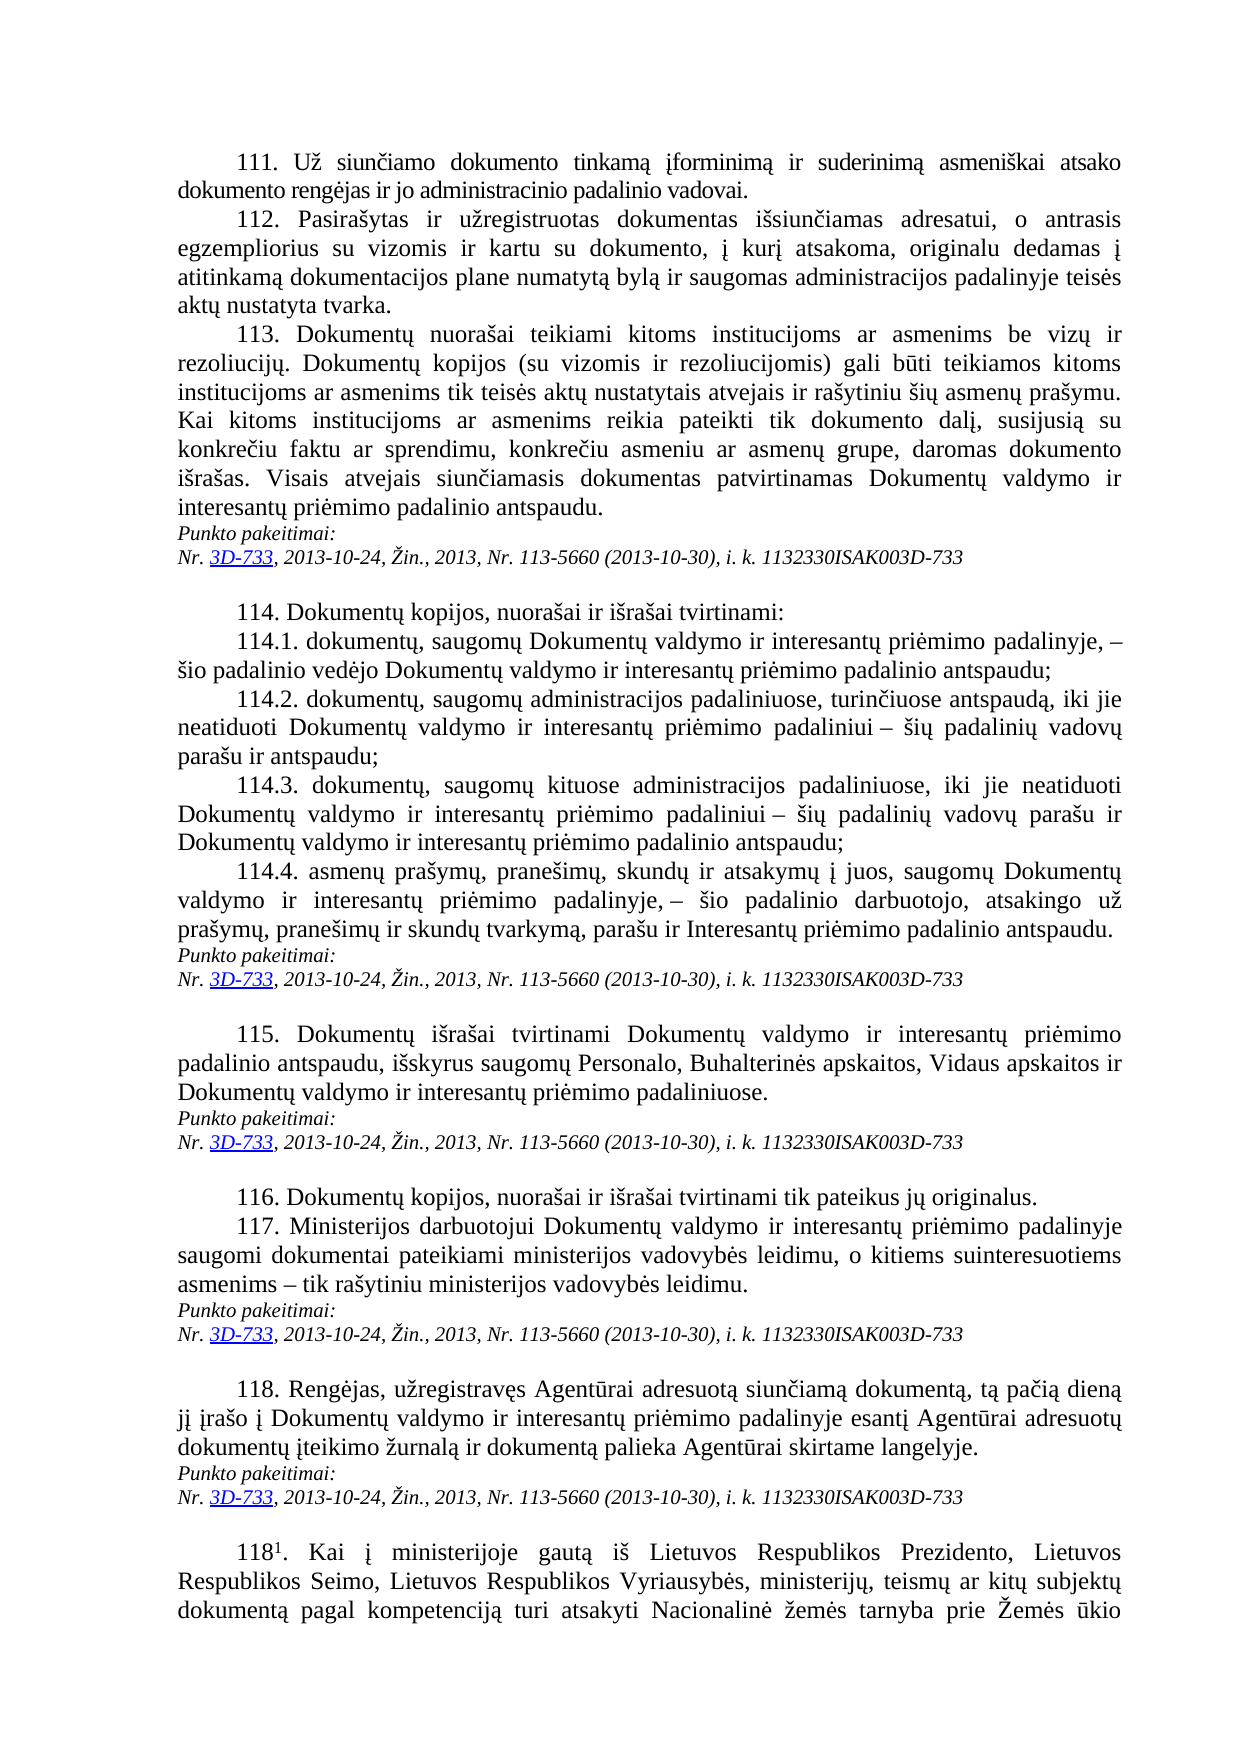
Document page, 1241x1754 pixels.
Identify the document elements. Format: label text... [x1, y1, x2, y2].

text Nr. 3D-733, 2013-10-24, Žin., 2013, Nr. 113-5660 (2013-10-30), i. k. 1132330ISAK003D-733 [177, 1322, 1122, 1346]
text Punkto pakeitimai: [177, 1106, 1122, 1130]
text Nr. 3D-733, 2013-10-24, Žin., 2013, Nr. 113-5660 (2013-10-30), i. k. 1132330ISAK003D-733 [177, 545, 1122, 569]
text 114.4. asmenų prašymų, pranešimų, skundų ir atsakymų į juos, saugomų Dokumentų valdymo ir interesantų priėmimo padalinyje, – šio padalinio darbuotojo, atsakingo už prašymų, pranešimų ir skundų tvarkymą, parašu ir Interesantų priėmimo padalinio antspaudu. [177, 856, 1122, 942]
text Nr. 3D-733, 2013-10-24, Žin., 2013, Nr. 113-5660 (2013-10-30), i. k. 1132330ISAK003D-733 [177, 967, 1122, 991]
text Punkto pakeitimai: [177, 521, 1122, 545]
text Punkto pakeitimai: [177, 1297, 1122, 1322]
text 114.2. dokumentų, saugomų administracijos padaliniuose, turinčiuose antspaudą, iki jie neatiduoti Dokumentų valdymo ir interesantų priėmimo padaliniui – šių padalinių vadovų parašu ir antspaudu; [177, 684, 1122, 770]
text 117. Ministerijos darbuotojui Dokumentų valdymo ir interesantų priėmimo padalinyje saugomi dokumentai pateikiami ministerijos vadovybės leidimu, o kitiems suinteresuotiems asmenims – tik rašytiniu ministerijos vadovybės leidimu. [177, 1211, 1122, 1297]
text 1181. Kai į ministerijoje gautą iš Lietuvos Respublikos Prezidento, Lietuvos Respublikos Seimo, Lietuvos Respublikos Vyriausybės, ministerijų, teismų ar kitų subjektų dokumentą pagal kompetenciją turi atsakyti Nacionalinė žemės tarnyba prie Žemės ūkio [177, 1537, 1122, 1624]
text 115. Dokumentų išrašai tvirtinami Dokumentų valdymo ir interesantų priėmimo padalinio antspaudu, išskyrus saugomų Personalo, Buhalterinės apskaitos, Vidaus apskaitos ir Dokumentų valdymo ir interesantų priėmimo padaliniuose. [177, 1019, 1122, 1106]
text Punkto pakeitimai: [177, 1461, 1122, 1485]
text 114.3. dokumentų, saugomų kituose administracijos padaliniuose, iki jie neatiduoti Dokumentų valdymo ir interesantų priėmimo padaliniui – šių padalinių vadovų parašu ir Dokumentų valdymo ir interesantų priėmimo padalinio antspaudu; [177, 770, 1122, 856]
text 118. Rengėjas, užregistravęs Agentūrai adresuotą siunčiamą dokumentą, tą pačią dieną jį įrašo į Dokumentų valdymo ir interesantų priėmimo padalinyje esantį Agentūrai adresuotų dokumentų įteikimo žurnalą ir dokumentą palieka Agentūrai skirtame langelyje. [177, 1374, 1122, 1461]
text Nr. 3D-733, 2013-10-24, Žin., 2013, Nr. 113-5660 (2013-10-30), i. k. 1132330ISAK003D-733 [177, 1485, 1122, 1509]
text Nr. 3D-733, 2013-10-24, Žin., 2013, Nr. 113-5660 (2013-10-30), i. k. 1132330ISAK003D-733 [177, 1130, 1122, 1154]
text 114. Dokumentų kopijos, nuorašai ir išrašai tvirtinami: [177, 597, 1122, 626]
text 113. Dokumentų nuorašai teikiami kitoms institucijoms ar asmenims be vizų ir rezoliucijų. Dokumentų kopijos (su vizomis ir rezoliucijomis) gali būti teikiamos kitoms institucijoms ar asmenims tik teisės aktų nustatytais atvejais ir rašytiniu šių asmenų prašymu. Kai kitoms institucijoms ar asmenims reikia pateikti tik dokumento dalį, susijusią su konkrečiu faktu ar sprendimu, konkrečiu asmeniu ar asmenų grupe, daromas dokumento išrašas. Visais atvejais siunčiamasis dokumentas patvirtinamas Dokumentų valdymo ir interesantų priėmimo padalinio antspaudu. [177, 319, 1122, 521]
text 114.1. dokumentų, saugomų Dokumentų valdymo ir interesantų priėmimo padalinyje, – šio padalinio vedėjo Dokumentų valdymo ir interesantų priėmimo padalinio antspaudu; [177, 626, 1122, 684]
text 111. Už siunčiamo dokumento tinkamą įforminimą ir suderinimą asmeniškai atsako dokumento rengėjas ir jo administracinio padalinio vadovai. [177, 147, 1122, 204]
text Punkto pakeitimai: [177, 942, 1122, 967]
text 116. Dokumentų kopijos, nuorašai ir išrašai tvirtinami tik pateikus jų originalus. [177, 1182, 1122, 1211]
text 112. Pasirašytas ir užregistruotas dokumentas išsiunčiamas adresatui, o antrasis egzempliorius su vizomis ir kartu su dokumento, į kurį atsakoma, originalu dedamas į atitinkamą dokumentacijos plane numatytą bylą ir saugomas administracijos padalinyje teisės aktų nustatyta tvarka. [177, 204, 1122, 319]
